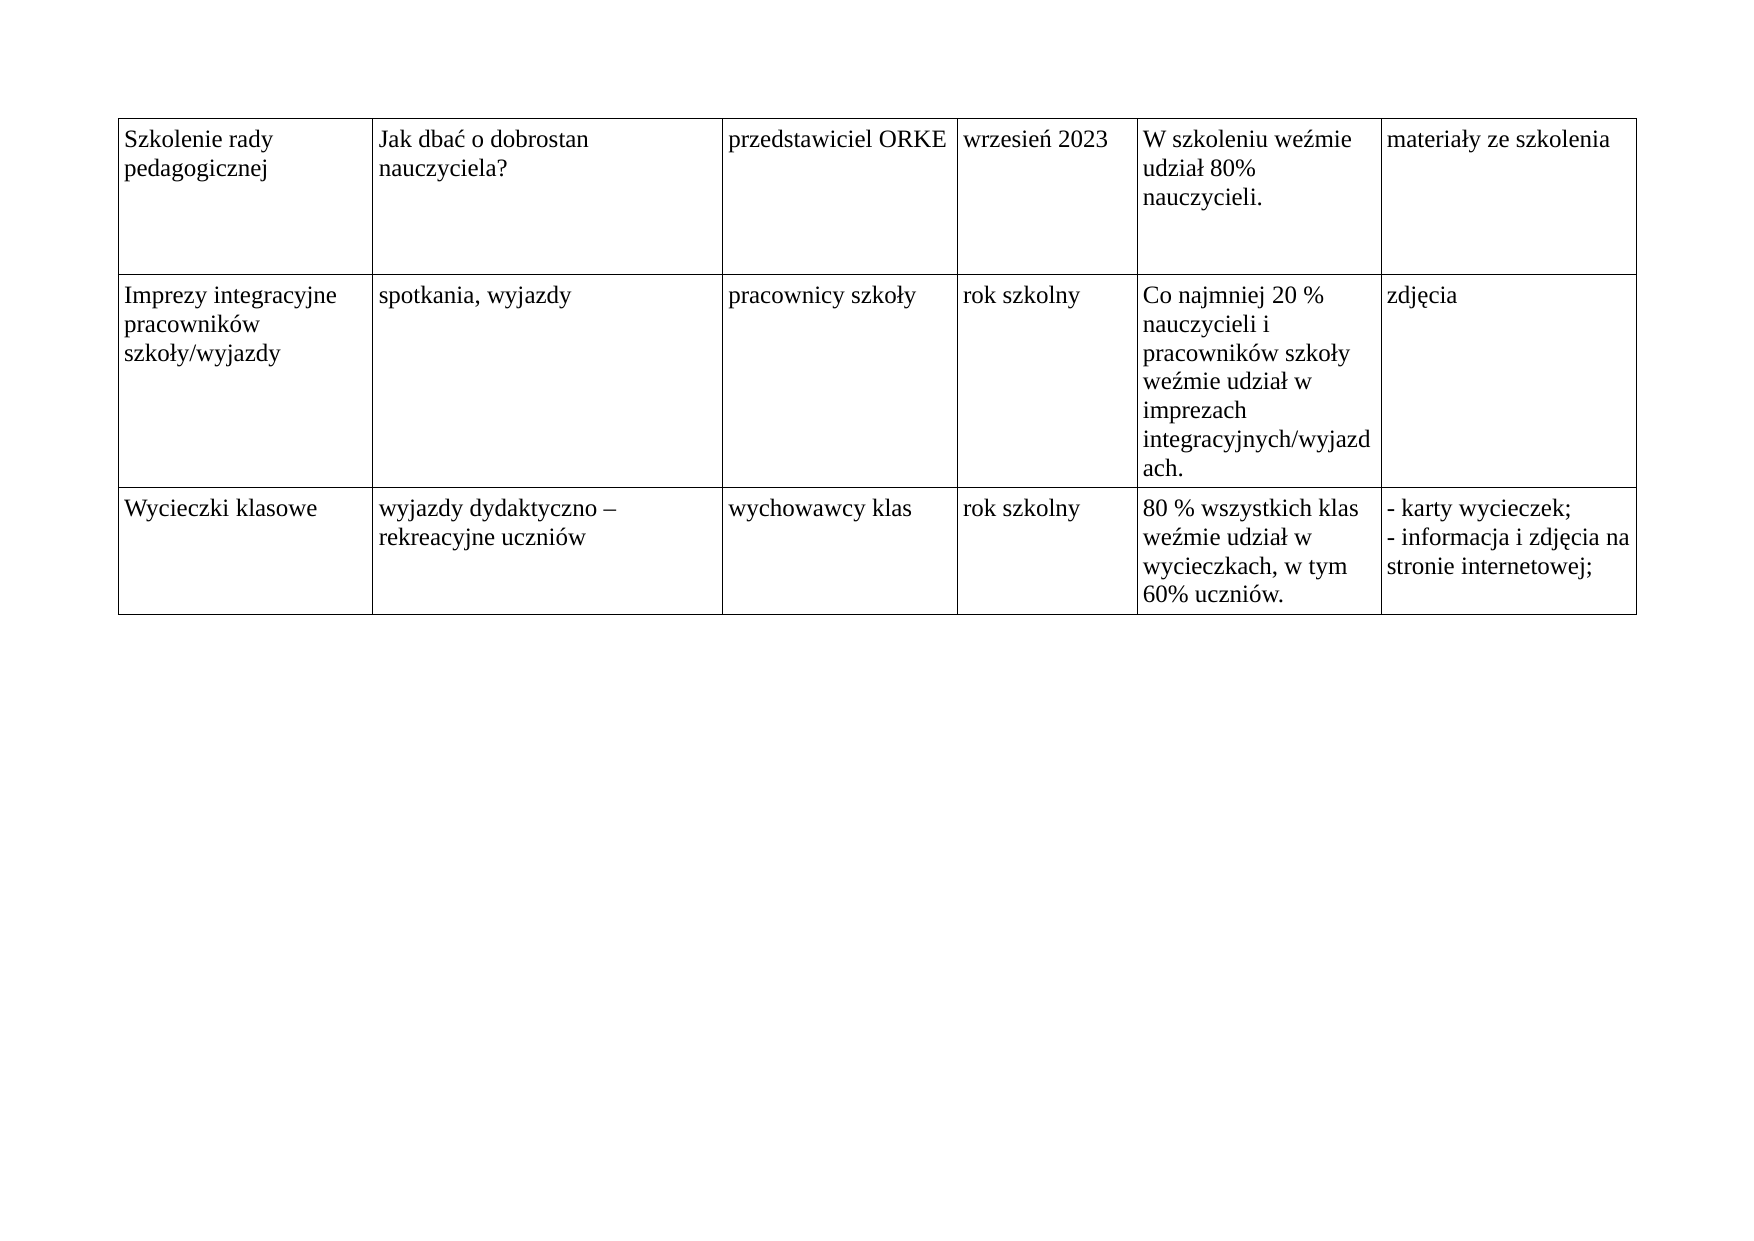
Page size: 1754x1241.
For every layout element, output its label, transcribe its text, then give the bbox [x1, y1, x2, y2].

table_cell Wycieczki klasowe [119, 488, 372, 614]
table_cell zdjęcia [1382, 275, 1636, 487]
table_cell spotkania, wyjazdy [373, 275, 722, 487]
table_cell materiały ze szkolenia [1382, 119, 1636, 274]
table_cell rok szkolny [958, 275, 1137, 487]
table_cell wyjazdy dydaktyczno – rekreacyjne uczniów [373, 488, 722, 614]
table_cell pracownicy szkoły [723, 275, 957, 487]
table_cell 80 % wszystkich klas weźmie udział w wycieczkach, w tym 60% uczniów. [1138, 488, 1381, 614]
table_cell przedstawiciel ORKE [723, 119, 957, 274]
table_cell W szkoleniu weźmie udział 80% nauczycieli. [1138, 119, 1381, 274]
table_cell wrzesień 2023 [958, 119, 1137, 274]
table_cell Co najmniej 20 % nauczycieli i pracowników szkoły weźmie udział w imprezach integracyjnych/wyjazdach. [1138, 275, 1381, 487]
table_cell Imprezy integracyjne pracowników szkoły/wyjazdy [119, 275, 372, 487]
table_cell Szkolenie rady pedagogicznej [119, 119, 372, 274]
table_cell wychowawcy klas [723, 488, 957, 614]
table_cell - karty wycieczek; - informacja i zdjęcia na stronie internetowej; [1382, 488, 1636, 614]
table_cell rok szkolny [958, 488, 1137, 614]
table_cell Jak dbać o dobrostan nauczyciela? [373, 119, 722, 274]
